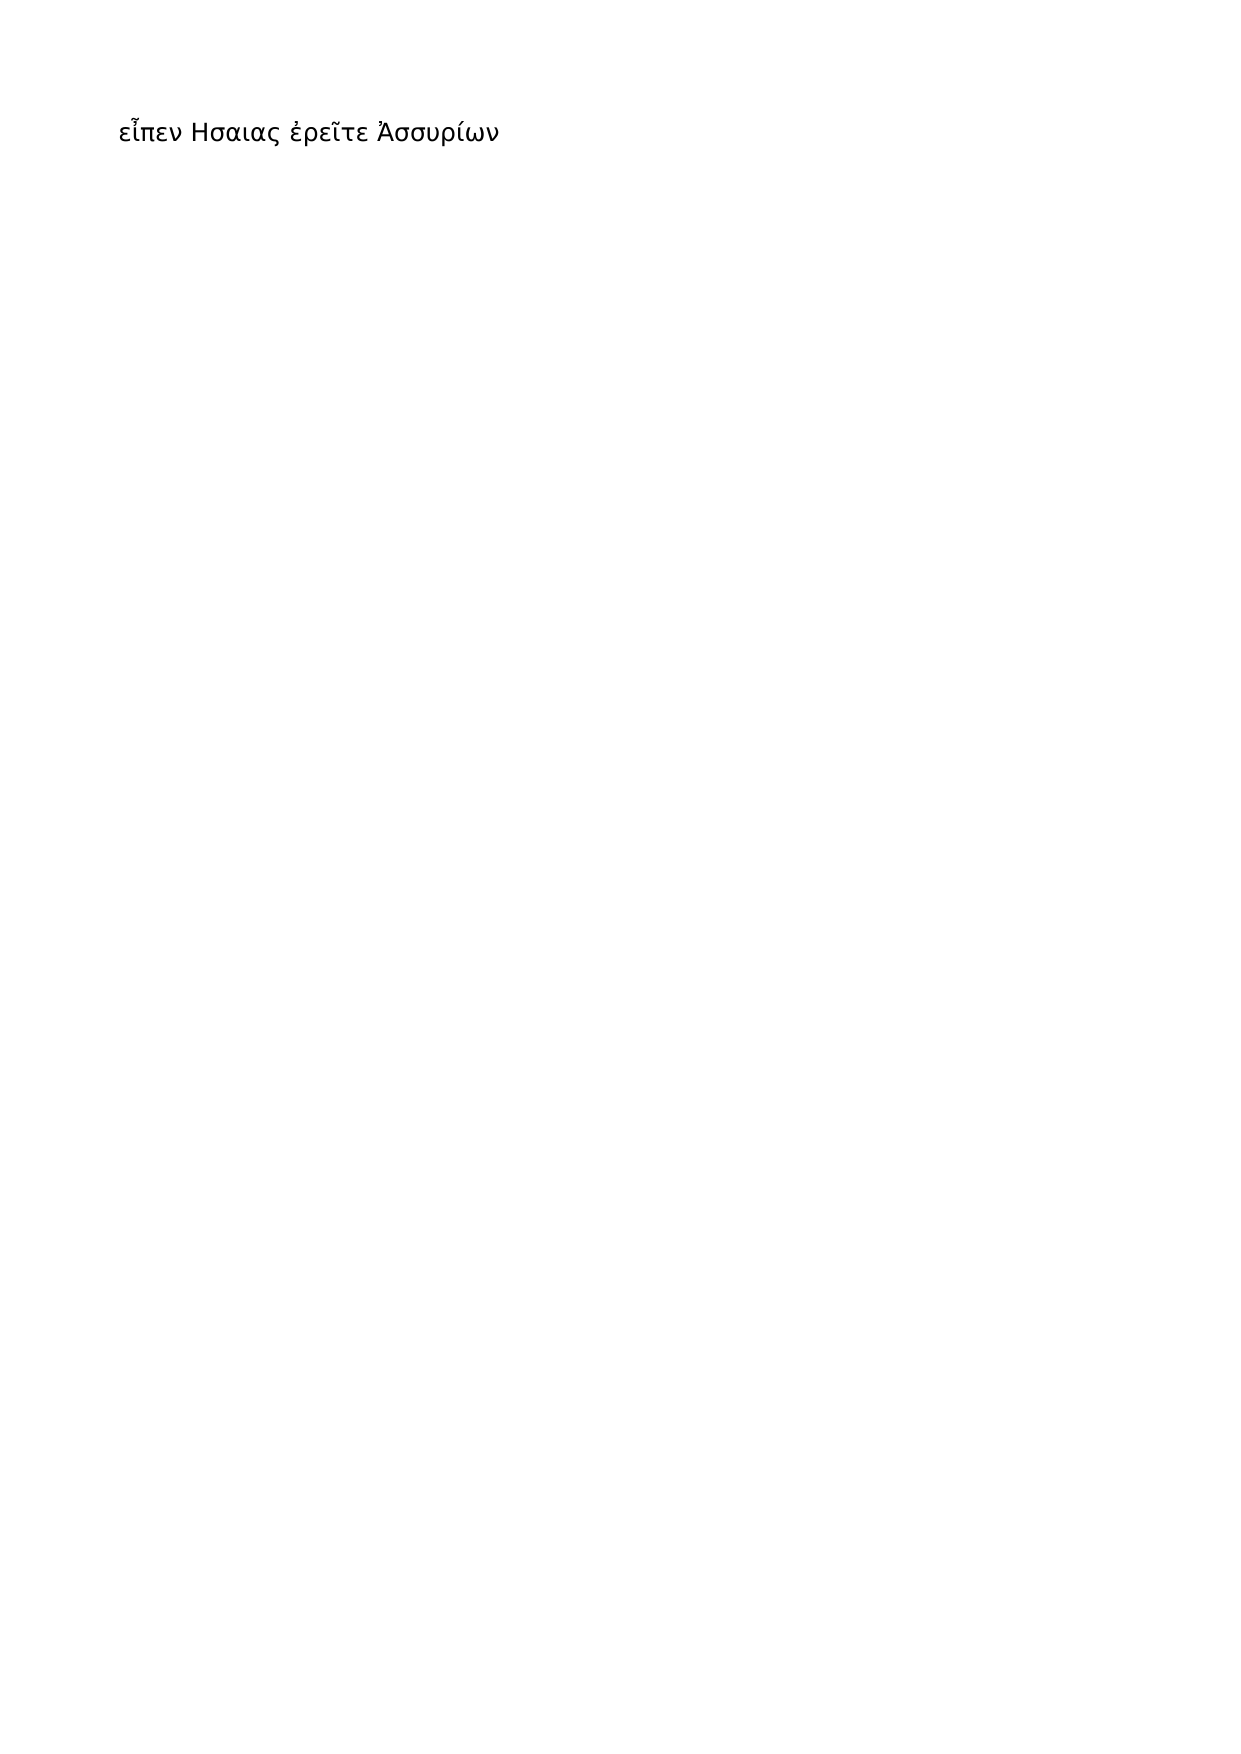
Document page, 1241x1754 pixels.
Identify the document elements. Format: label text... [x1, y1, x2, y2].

text εἶπεν Ησαιας ἐρεῖτε Ἀσσυρίων [118, 118, 1122, 147]
